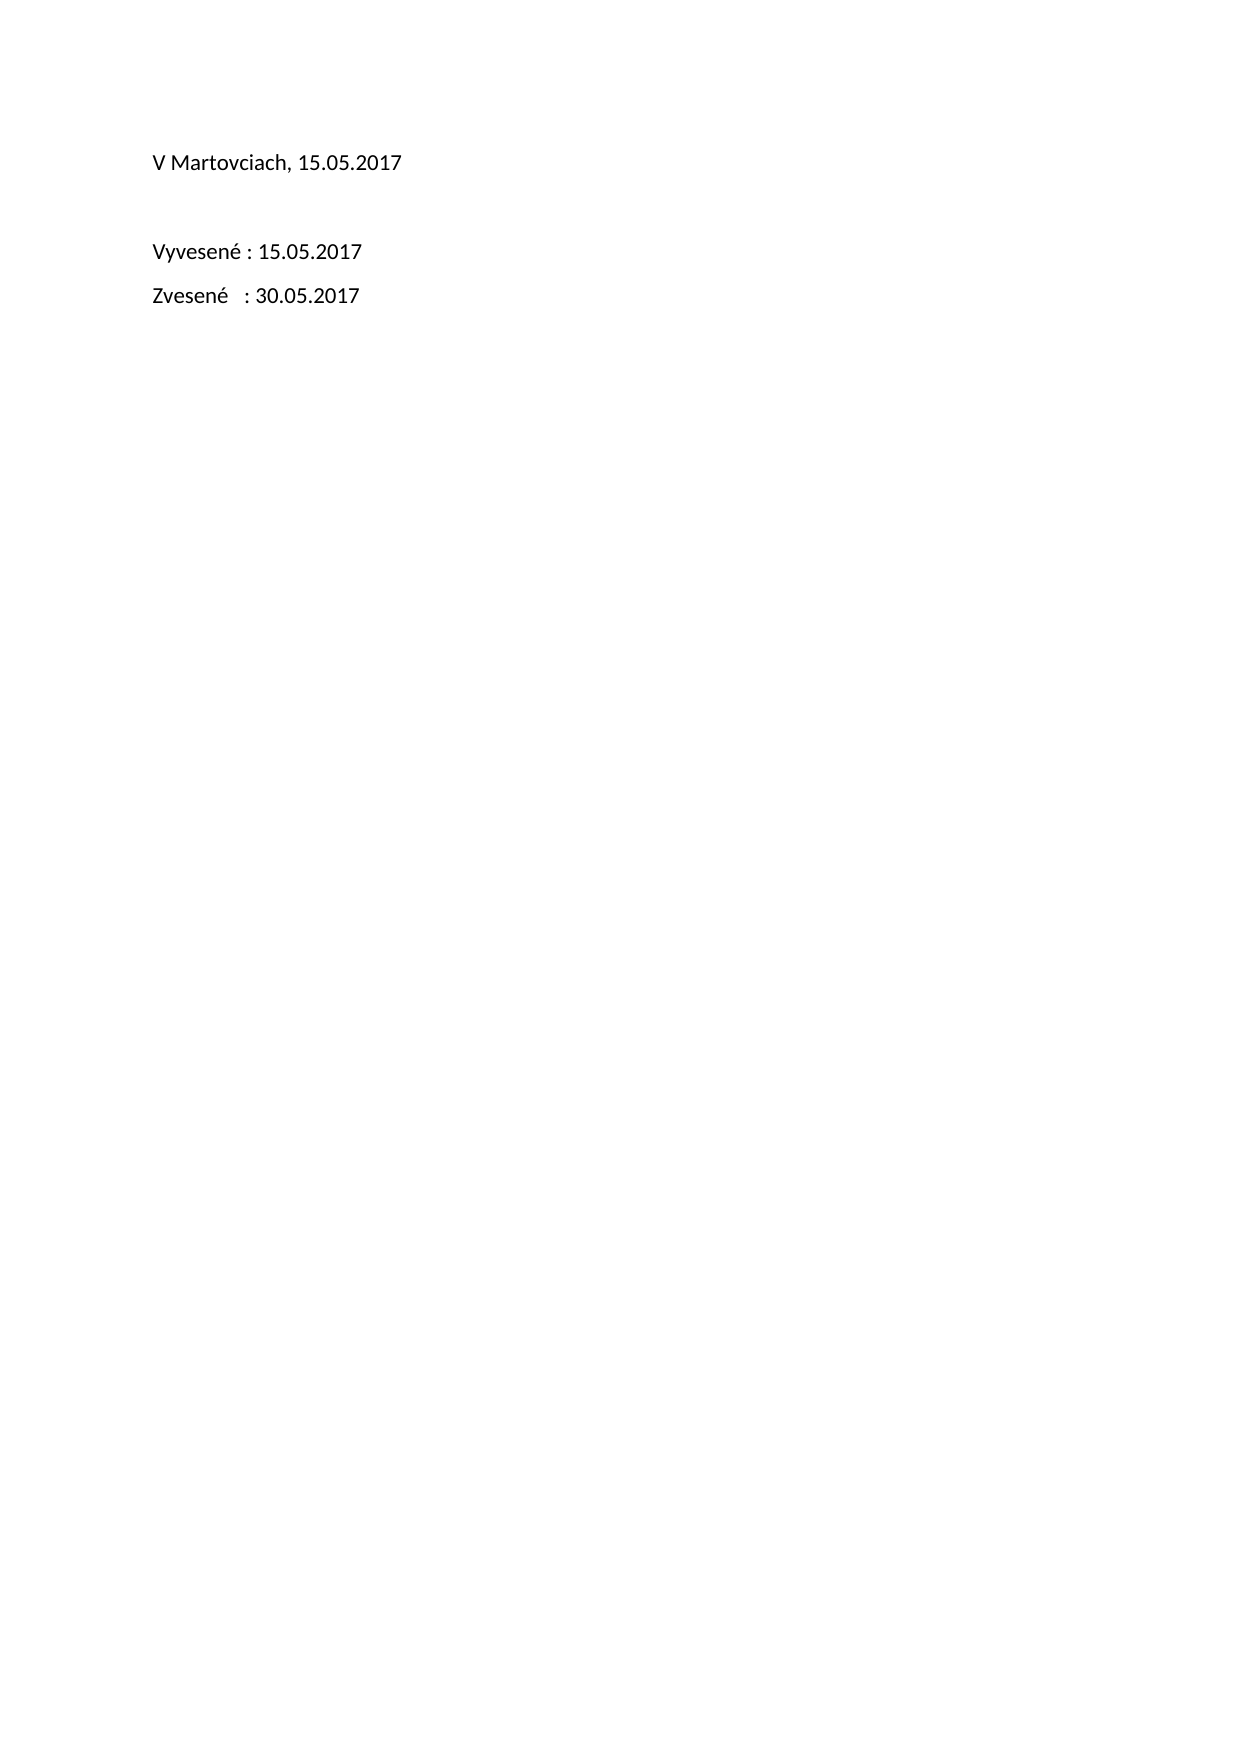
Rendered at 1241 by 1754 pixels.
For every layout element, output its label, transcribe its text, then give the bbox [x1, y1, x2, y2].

text Vyvesené : 15.05.2017 [152, 237, 1093, 265]
text V Martovciach, 15.05.2017 [152, 148, 1093, 176]
text Zvesené : 30.05.2017 [152, 282, 1093, 310]
table_header [0, 326, 1240, 371]
